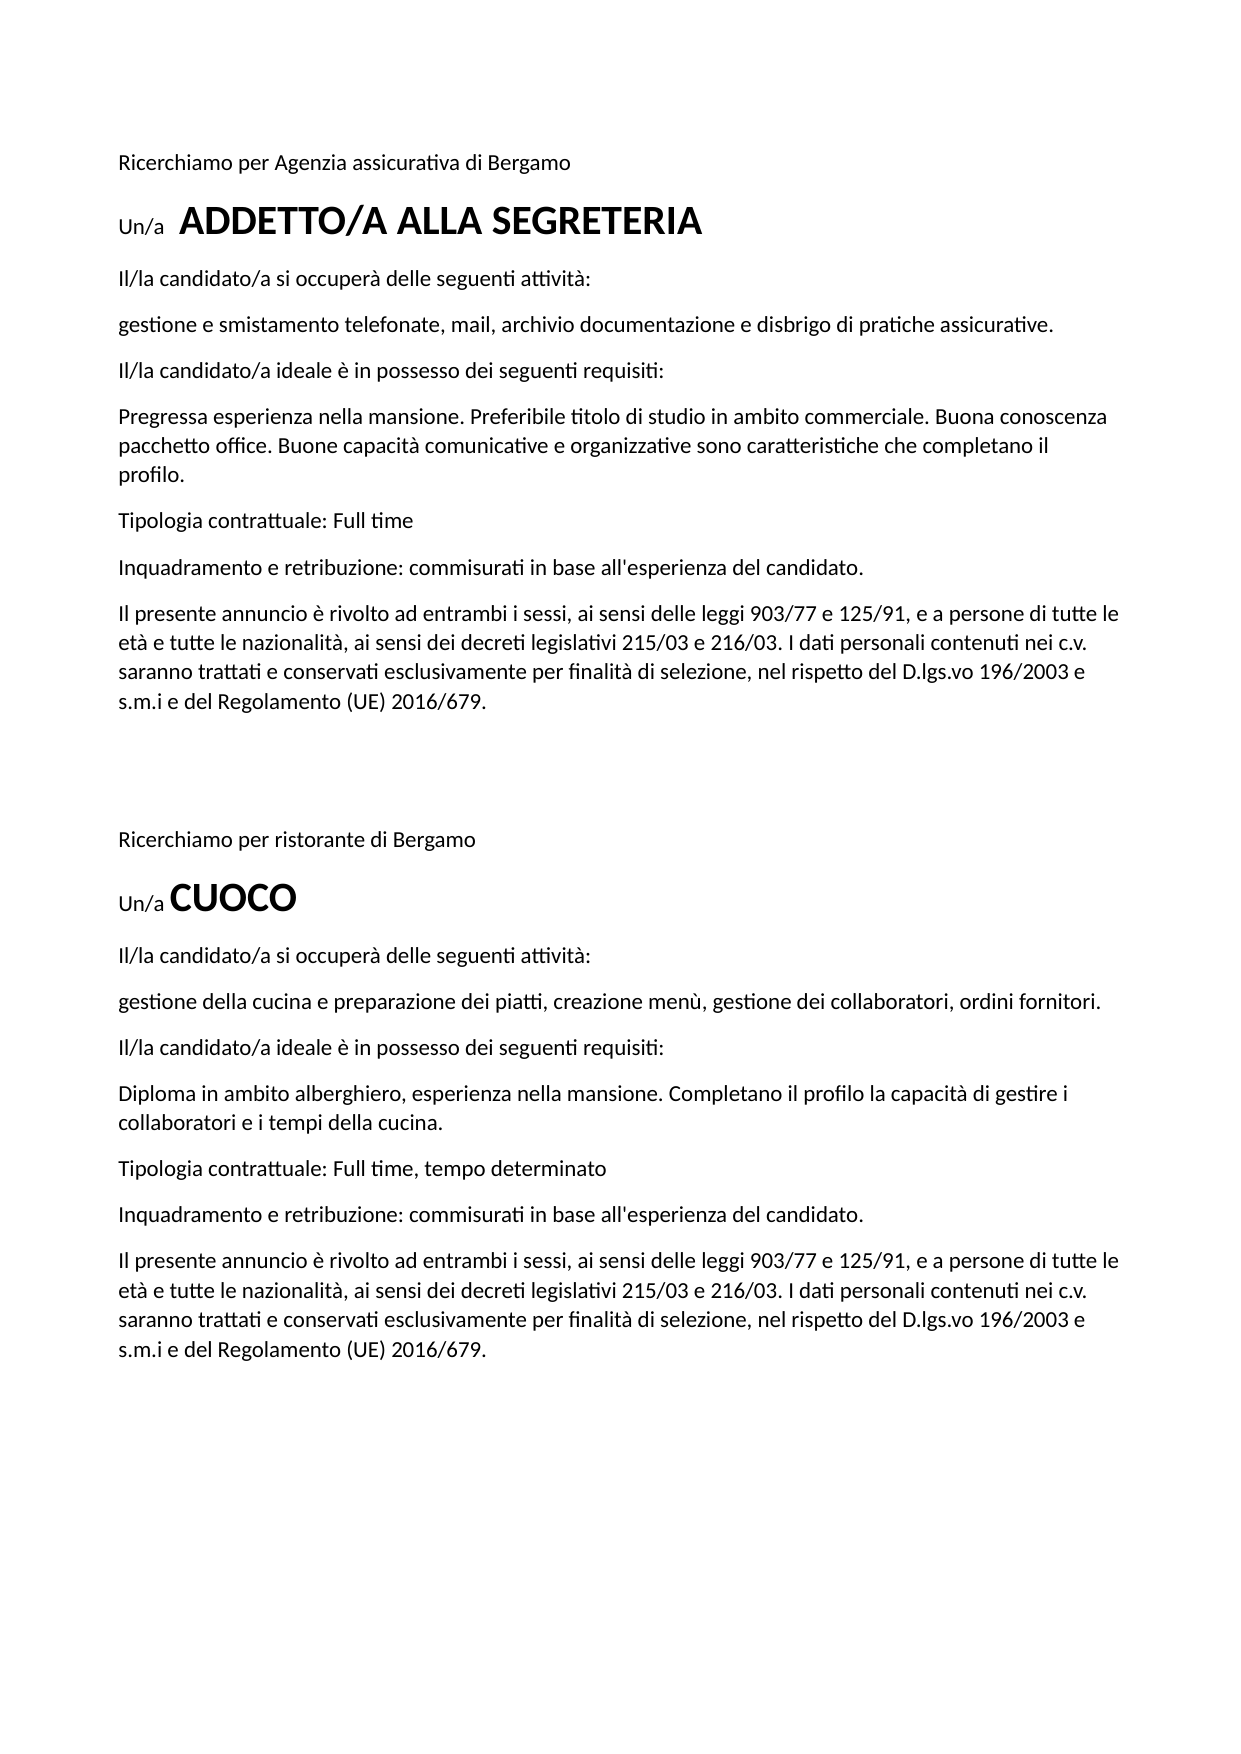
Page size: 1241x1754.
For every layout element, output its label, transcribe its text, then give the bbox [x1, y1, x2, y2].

text Il/la candidato/a ideale è in possesso dei seguenti requisiti: [118, 356, 1122, 384]
text Il/la candidato/a ideale è in possesso dei seguenti requisiti: [118, 1033, 1122, 1061]
text Ricerchiamo per Agenzia assicurativa di Bergamo [118, 148, 1122, 176]
text Il presente annuncio è rivolto ad entrambi i sessi, ai sensi delle leggi 903/77 e 125/91, e a persone di tutte le età e tutte le nazionalità, ai sensi dei decreti legislativi 215/03 e 216/03. I dati personali contenuti nei c.v. saranno trattati e conservati esclusivamente per finalità di selezione, nel rispetto del D.lgs.vo 196/2003 e s.m.i e del Regolamento (UE) 2016/679. [118, 599, 1122, 715]
text gestione e smistamento telefonate, mail, archivio documentazione e disbrigo di pratiche assicurative. [118, 310, 1122, 338]
text Inquadramento e retribuzione: commisurati in base all'esperienza del candidato. [118, 553, 1122, 581]
text Diploma in ambito alberghiero, esperienza nella mansione. Completano il profilo la capacità di gestire i collaboratori e i tempi della cucina. [118, 1079, 1122, 1136]
text gestione della cucina e preparazione dei piatti, creazione menù, gestione dei collaboratori, ordini fornitori. [118, 987, 1122, 1015]
text Tipologia contrattuale: Full time [118, 507, 1122, 534]
text Il/la candidato/a si occuperà delle seguenti attività: [118, 941, 1122, 969]
text Inquadramento e retribuzione: commisurati in base all'esperienza del candidato. [118, 1201, 1122, 1228]
text Un/a CUOCO [118, 871, 1122, 922]
text Ricerchiamo per ristorante di Bergamo [118, 825, 1122, 853]
text Pregressa esperienza nella mansione. Preferibile titolo di studio in ambito commerciale. Buona conoscenza pacchetto office. Buone capacità comunicative e organizzative sono caratteristiche che completano il profilo. [118, 402, 1122, 488]
text Un/a ADDETTO/A ALLA SEGRETERIA [118, 194, 1122, 244]
text Il presente annuncio è rivolto ad entrambi i sessi, ai sensi delle leggi 903/77 e 125/91, e a persone di tutte le età e tutte le nazionalità, ai sensi dei decreti legislativi 215/03 e 216/03. I dati personali contenuti nei c.v. saranno trattati e conservati esclusivamente per finalità di selezione, nel rispetto del D.lgs.vo 196/2003 e s.m.i e del Regolamento (UE) 2016/679. [118, 1247, 1122, 1363]
text Il/la candidato/a si occuperà delle seguenti attività: [118, 264, 1122, 292]
text Tipologia contrattuale: Full time, tempo determinato [118, 1154, 1122, 1182]
